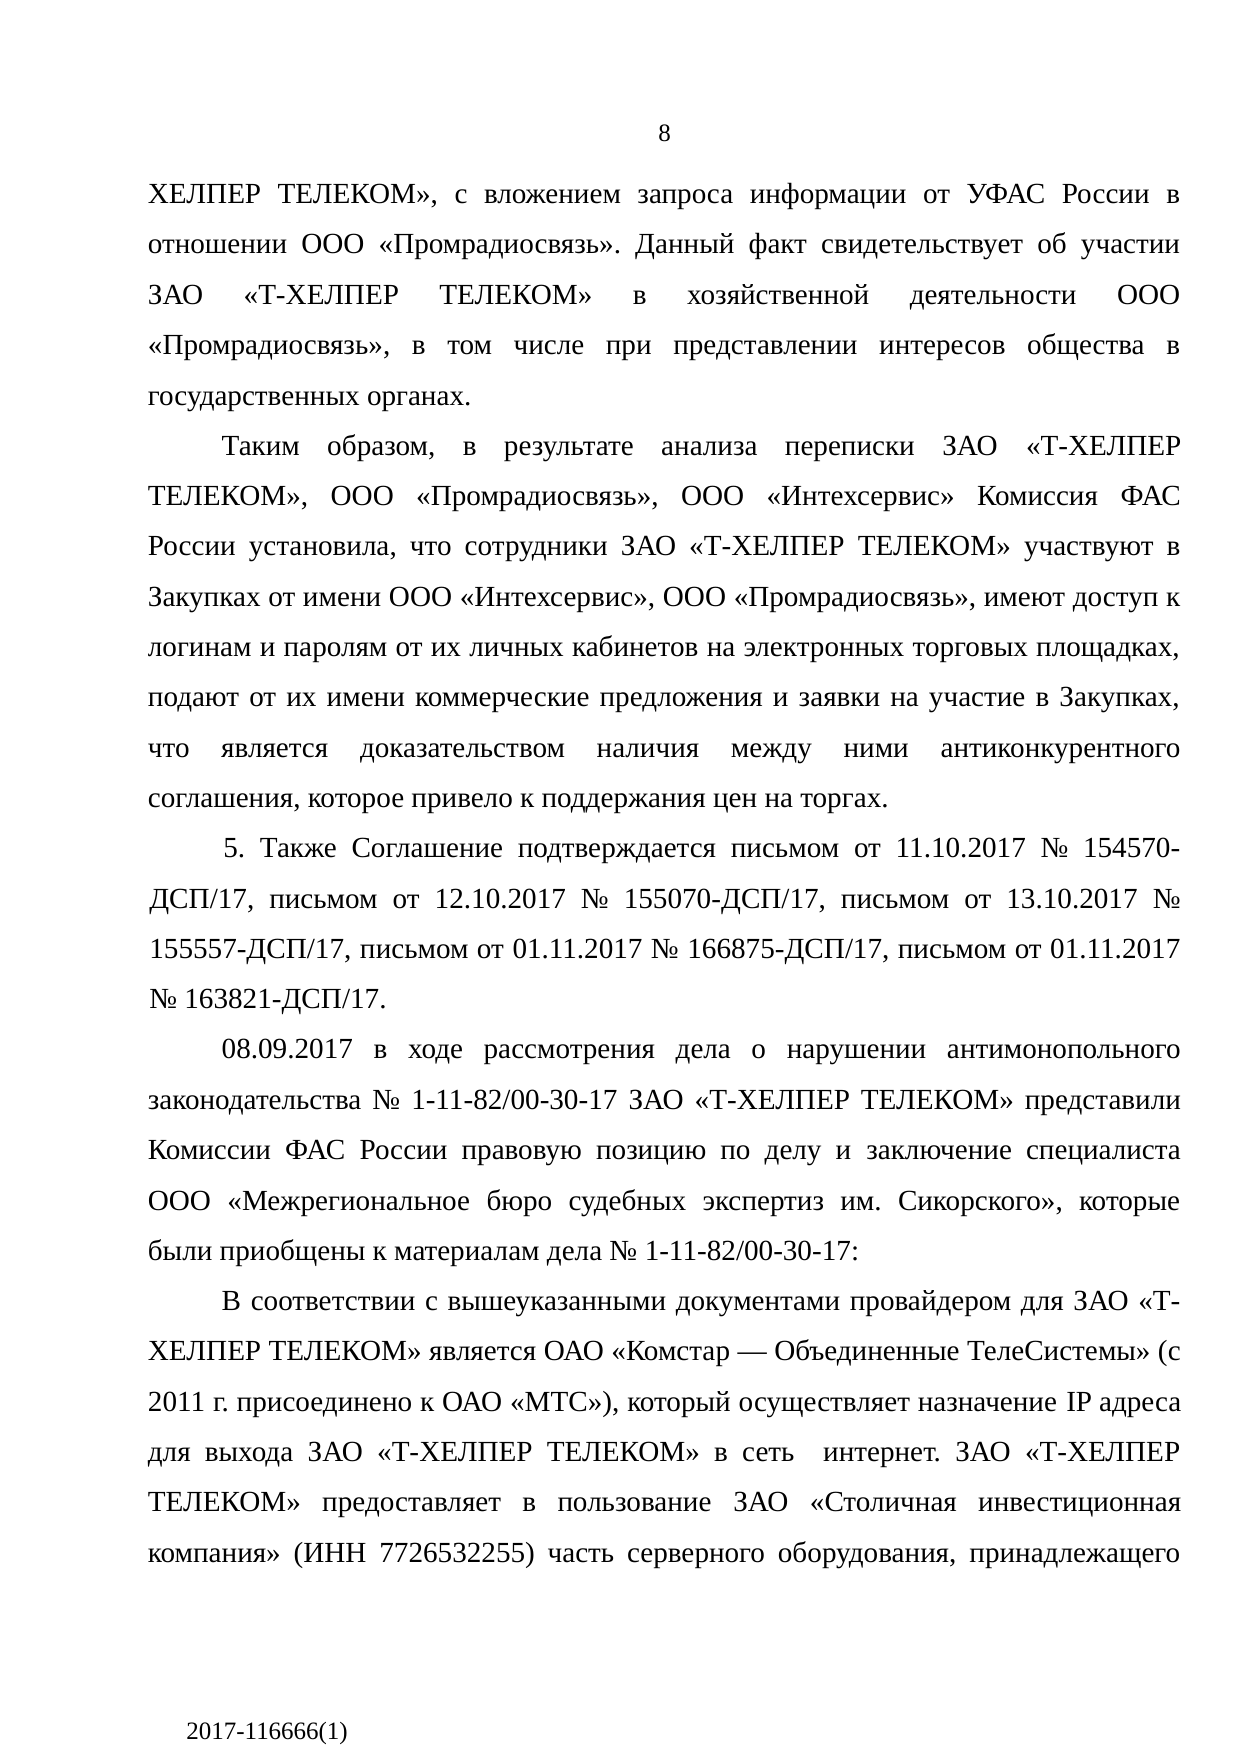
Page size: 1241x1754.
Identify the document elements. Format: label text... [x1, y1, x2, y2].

text ХЕЛПЕР ТЕЛЕКОМ», с вложением запроса информации от УФАС России в отношении ООО «Промрадиосвязь». Данный факт свидетельствует об участии ЗАО «Т-ХЕЛПЕР ТЕЛЕКОМ» в хозяйственной деятельности ООО «Промрадиосвязь», в том числе при представлении интересов общества в государственных органах. [148, 176, 1181, 411]
text В соответствии с вышеуказанными документами провайдером для ЗАО «Т-ХЕЛПЕР ТЕЛЕКОМ» является ОАО «Комстар — Объединенные ТелеСистемы» (с 2011 г. присоединено к ОАО «МТС»), который осуществляет назначение IP адреса для выхода ЗАО «Т-ХЕЛПЕР ТЕЛЕКОМ» в сеть интернет. ЗАО «Т-ХЕЛПЕР ТЕЛЕКОМ» предоставляет в пользование ЗАО «Столичная инвестиционная компания» (ИНН 7726532255) часть серверного оборудования, принадлежащего [148, 1283, 1181, 1568]
text 08.09.2017 в ходе рассмотрения дела о нарушении антимонопольного законодательства № 1-11-82/00-30-17 ЗАО «Т-ХЕЛПЕР ТЕЛЕКОМ» представили Комиссии ФАС России правовую позицию по делу и заключение специалиста ООО «Межрегиональное бюро судебных экспертиз им. Сикорского», которые были приобщены к материалам дела № 1-11-82/00-30-17: [148, 1032, 1181, 1266]
text Таким образом, в результате анализа переписки ЗАО «Т-ХЕЛПЕР ТЕЛЕКОМ», ООО «Промрадиосвязь», ООО «Интехсервис» Комиссия ФАС России установила, что сотрудники ЗАО «Т-ХЕЛПЕР ТЕЛЕКОМ» участвуют в Закупках от имени ООО «Интехсервис», ООО «Промрадиосвязь», имеют доступ к логинам и паролям от их личных кабинетов на электронных торговых площадках, подают от их имени коммерческие предложения и заявки на участие в Закупках, что является доказательством наличия между ними антиконкурентного соглашения, которое привело к поддержания цен на торгах. [148, 428, 1181, 814]
text 5. Также Соглашение подтверждается письмом от 11.10.2017 № 154570-ДСП/17, письмом от 12.10.2017 № 155070-ДСП/17, письмом от 13.10.2017 № 155557-ДСП/17, письмом от 01.11.2017 № 166875-ДСП/17, письмом от 01.11.2017 № 163821-ДСП/17. [148, 830, 1181, 1015]
